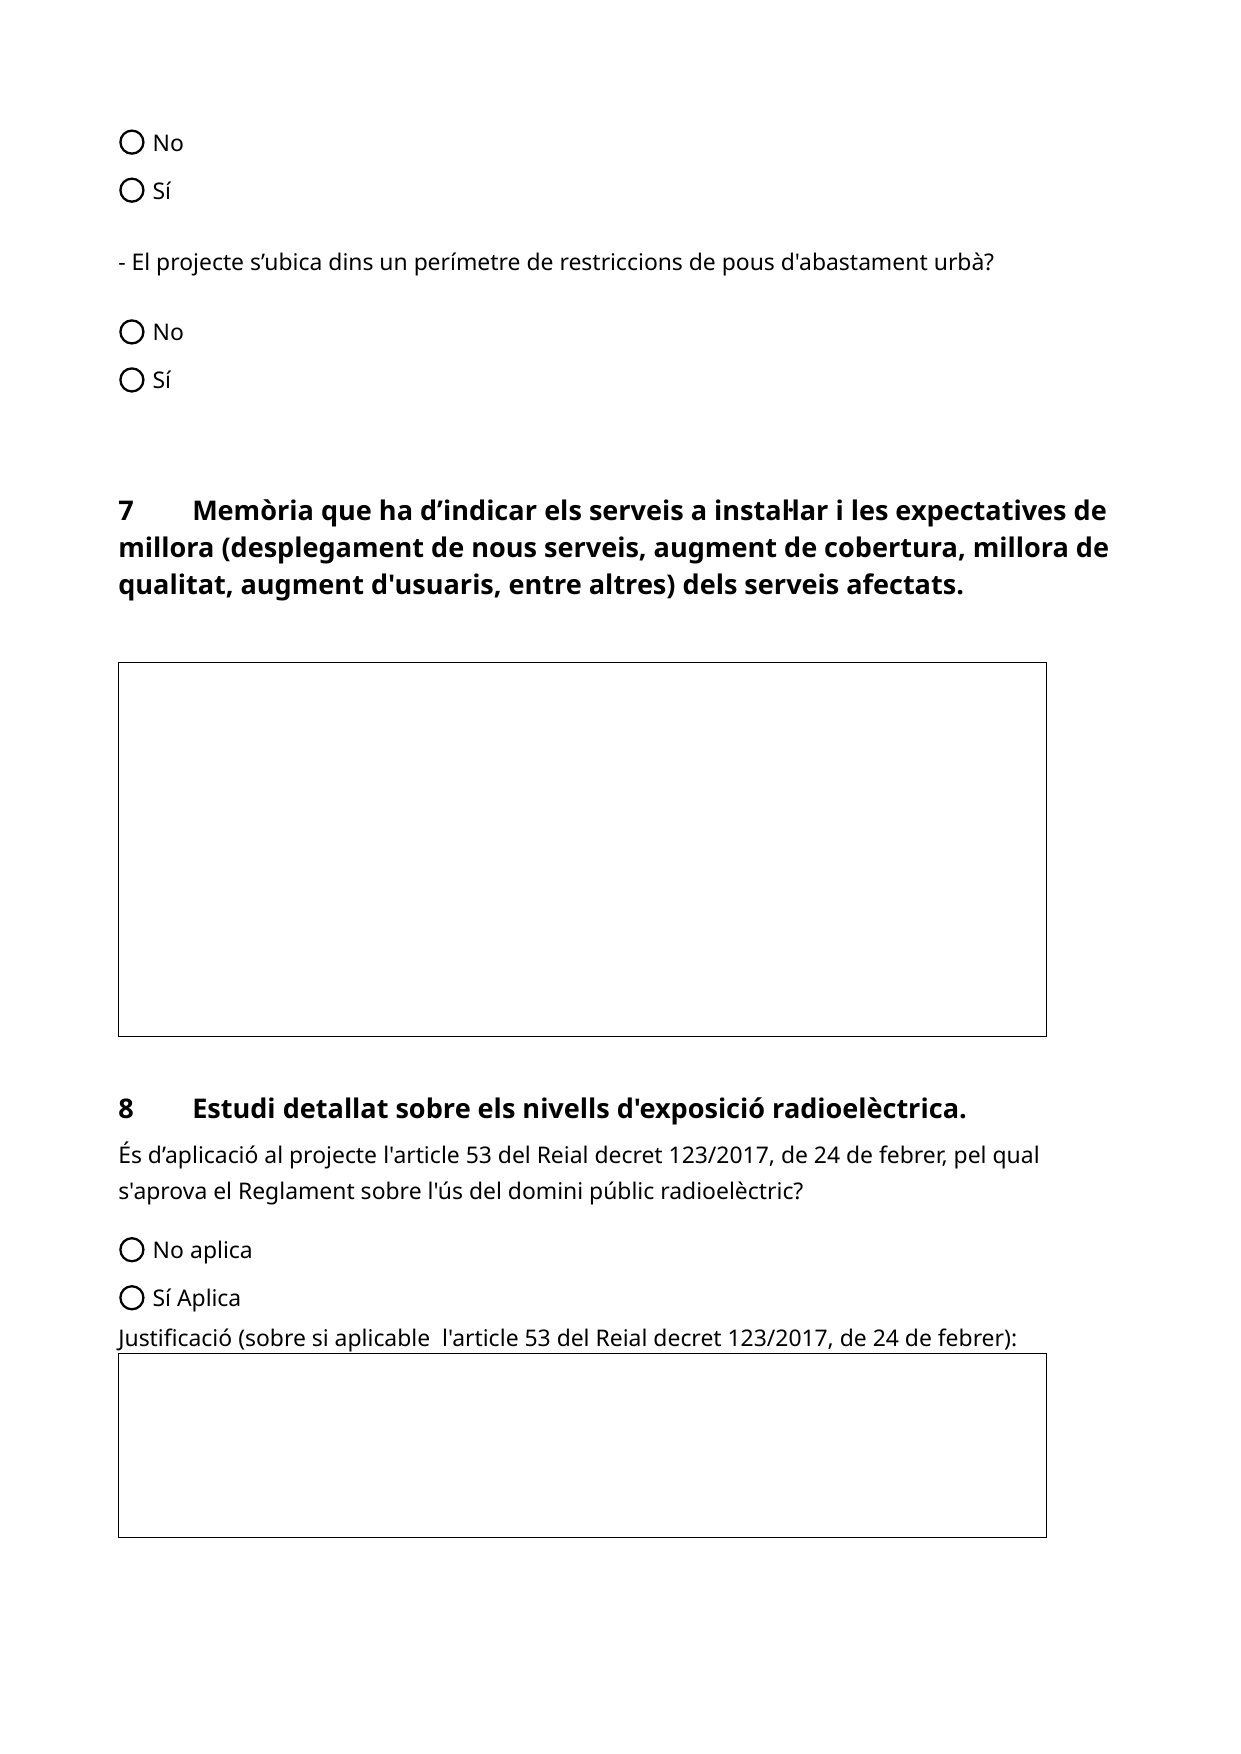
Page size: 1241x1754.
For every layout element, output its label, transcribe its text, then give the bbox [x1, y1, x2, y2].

text Justificació (sobre si aplicable l'article 53 del Reial decret 123/2017, de 24 de febrer): [118, 1322, 1122, 1353]
subtitle Estudi detallat sobre els nivells d'exposició radioelèctrica. [118, 1090, 1122, 1127]
text És d’aplicació al projecte l'article 53 del Reial decret 123/2017, de 24 de febrer, pel qual s'aprova el Reglament sobre l'ús del domini públic radioelèctric? [118, 1139, 1122, 1206]
subtitle Memòria que ha d’indicar els serveis a instal·lar i les expectatives de millora (desplegament de nous serveis, augment de cobertura, millora de qualitat, augment d'usuaris, entre altres) dels serveis afectats. [118, 491, 1122, 602]
text - El projecte s’ubica dins un perímetre de restriccions de pous d'abastament urbà? [118, 245, 1122, 277]
